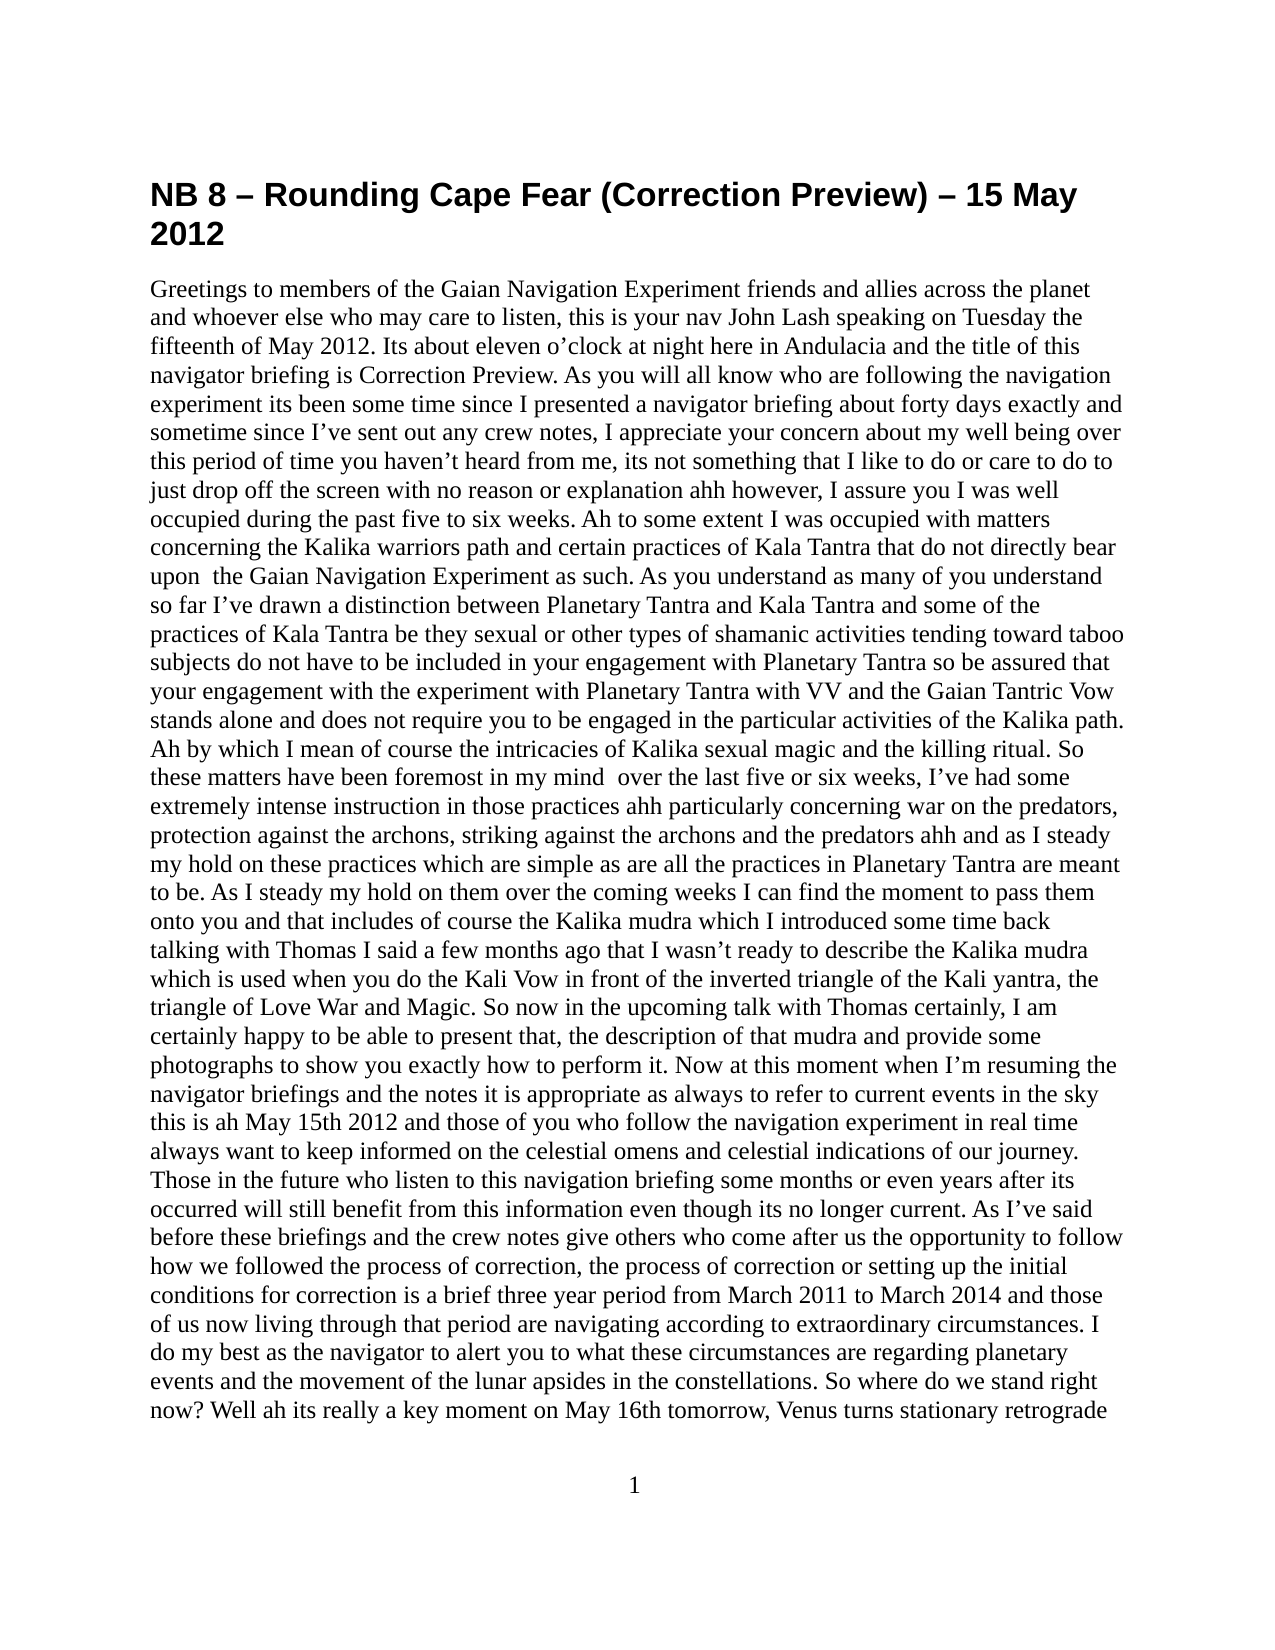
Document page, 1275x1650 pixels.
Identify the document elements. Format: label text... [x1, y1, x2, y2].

subtitle NB 8 – Rounding Cape Fear (Correction Preview) – 15 May 2012 [150, 175, 1125, 252]
text Greetings to members of the Gaian Navigation Experiment friends and allies across the planet and whoever else who may care to listen, this is your nav John Lash speaking on Tuesday the fifteenth of May 2012. Its about eleven o’clock at night here in Andulacia and the title of this navigator briefing is Correction Preview. As you will all know who are following the navigation experiment its been some time since I presented a navigator briefing about forty days exactly and sometime since I’ve sent out any crew notes, I appreciate your concern about my well being over this period of time you haven’t heard from me, its not something that I like to do or care to do to just drop off the screen with no reason or explanation ahh however, I assure you I was well occupied during the past five to six weeks. Ah to some extent I was occupied with matters concerning the Kalika warriors path and certain practices of Kala Tantra that do not directly bear upon the Gaian Navigation Experiment as such. As you understand as many of you understand so far I’ve drawn a distinction between Planetary Tantra and Kala Tantra and some of the practices of Kala Tantra be they sexual or other types of shamanic activities tending toward taboo subjects do not have to be included in your engagement with Planetary Tantra so be assured that your engagement with the experiment with Planetary Tantra with VV and the Gaian Tantric Vow stands alone and does not require you to be engaged in the particular activities of the Kalika path. Ah by which I mean of course the intricacies of Kalika sexual magic and the killing ritual. So these matters have been foremost in my mind over the last five or six weeks, I’ve had some extremely intense instruction in those practices ahh particularly concerning war on the predators, protection against the archons, striking against the archons and the predators ahh and as I steady my hold on these practices which are simple as are all the practices in Planetary Tantra are meant to be. As I steady my hold on them over the coming weeks I can find the moment to pass them onto you and that includes of course the Kalika mudra which I introduced some time back talking with Thomas I said a few months ago that I wasn’t ready to describe the Kalika mudra which is used when you do the Kali Vow in front of the inverted triangle of the Kali yantra, the triangle of Love War and Magic. So now in the upcoming talk with Thomas certainly, I am certainly happy to be able to present that, the description of that mudra and provide some photographs to show you exactly how to perform it. Now at this moment when I’m resuming the navigator briefings and the notes it is appropriate as always to refer to current events in the sky this is ah May 15th 2012 and those of you who follow the navigation experiment in real time always want to keep informed on the celestial omens and celestial indications of our journey. Those in the future who listen to this navigation briefing some months or even years after its occurred will still benefit from this information even though its no longer current. As I’ve said before these briefings and the crew notes give others who come after us the opportunity to follow how we followed the process of correction, the process of correction or setting up the initial conditions for correction is a brief three year period from March 2011 to March 2014 and those of us now living through that period are navigating according to extraordinary circumstances. I do my best as the navigator to alert you to what these circumstances are regarding planetary events and the movement of the lunar apsides in the constellations. So where do we stand right now? Well ah its really a key moment on May 16th tomorrow, Venus turns stationary retrograde [150, 274, 1125, 1424]
